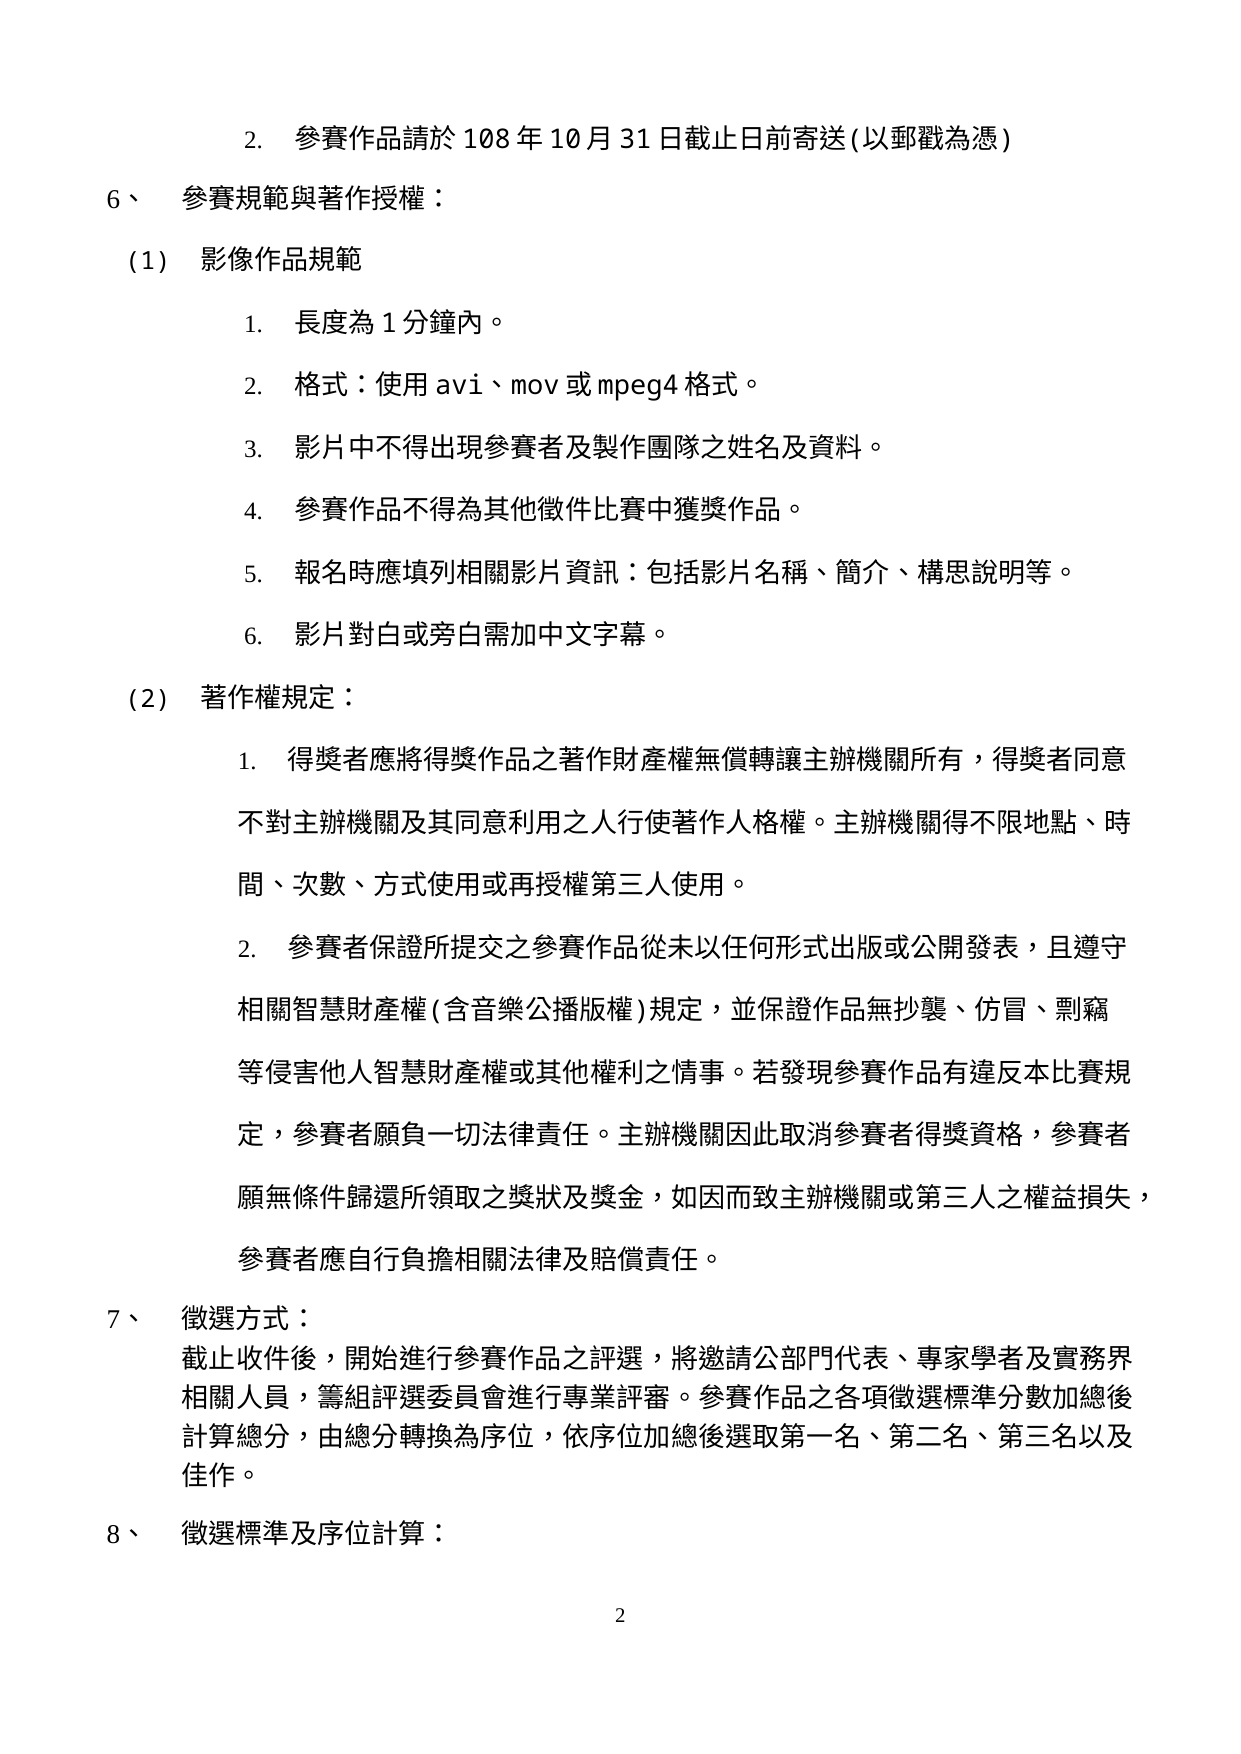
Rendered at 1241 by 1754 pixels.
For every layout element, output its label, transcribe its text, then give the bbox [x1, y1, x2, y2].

list 報名時應填列相關影片資訊：包括影片名稱、簡介、構思說明等。 [244, 528, 1134, 591]
list 參賽作品請於108年10月31日截止日前寄送(以郵戳為憑) [244, 96, 1134, 158]
list 格式：使用avi、mov或mpeg4格式。 [244, 341, 1134, 403]
list 徵選標準及序位計算： [106, 1512, 1134, 1552]
list 得奬者應將得獎作品之著作財產權無償轉讓主辦機關所有，得奬者同意不對主辦機關及其同意利用之人行使著作人格權。主辦機關得不限地點、時間、次數、方式使用或再授權第三人使用。 [238, 716, 1134, 903]
list 徵選方式： [106, 1297, 1134, 1337]
list 參賽規範與著作授權： [106, 177, 1134, 216]
list 影片對白或旁白需加中文字幕。 [244, 591, 1134, 653]
list 影片中不得出現參賽者及製作團隊之姓名及資料。 [244, 403, 1134, 466]
list 參賽者保證所提交之參賽作品從未以任何形式出版或公開發表，且遵守相關智慧財產權(含音樂公播版權)規定，並保證作品無抄襲、仿冒、剽竊等侵害他人智慧財產權或其他權利之情事。若發現參賽作品有違反本比賽規定，參賽者願負一切法律責任。主辦機關因此取消參賽者得獎資格，參賽者願無條件歸還所領取之獎狀及獎金，如因而致主辦機關或第三人之權益損失，參賽者應自行負擔相關法律及賠償責任。 [238, 903, 1134, 1278]
subtitle 截止收件後，開始進行參賽作品之評選，將邀請公部門代表、專家學者及實務界相關人員，籌組評選委員會進行專業評審。參賽作品之各項徵選標準分數加總後計算總分，由總分轉換為序位，依序位加總後選取第一名、第二名、第三名以及佳作。 [181, 1337, 1134, 1494]
list 影像作品規範 [125, 216, 1134, 278]
list 長度為1分鐘內。 [244, 278, 1134, 341]
list 著作權規定： [125, 653, 1134, 716]
list 參賽作品不得為其他徵件比賽中獲獎作品。 [244, 466, 1134, 528]
